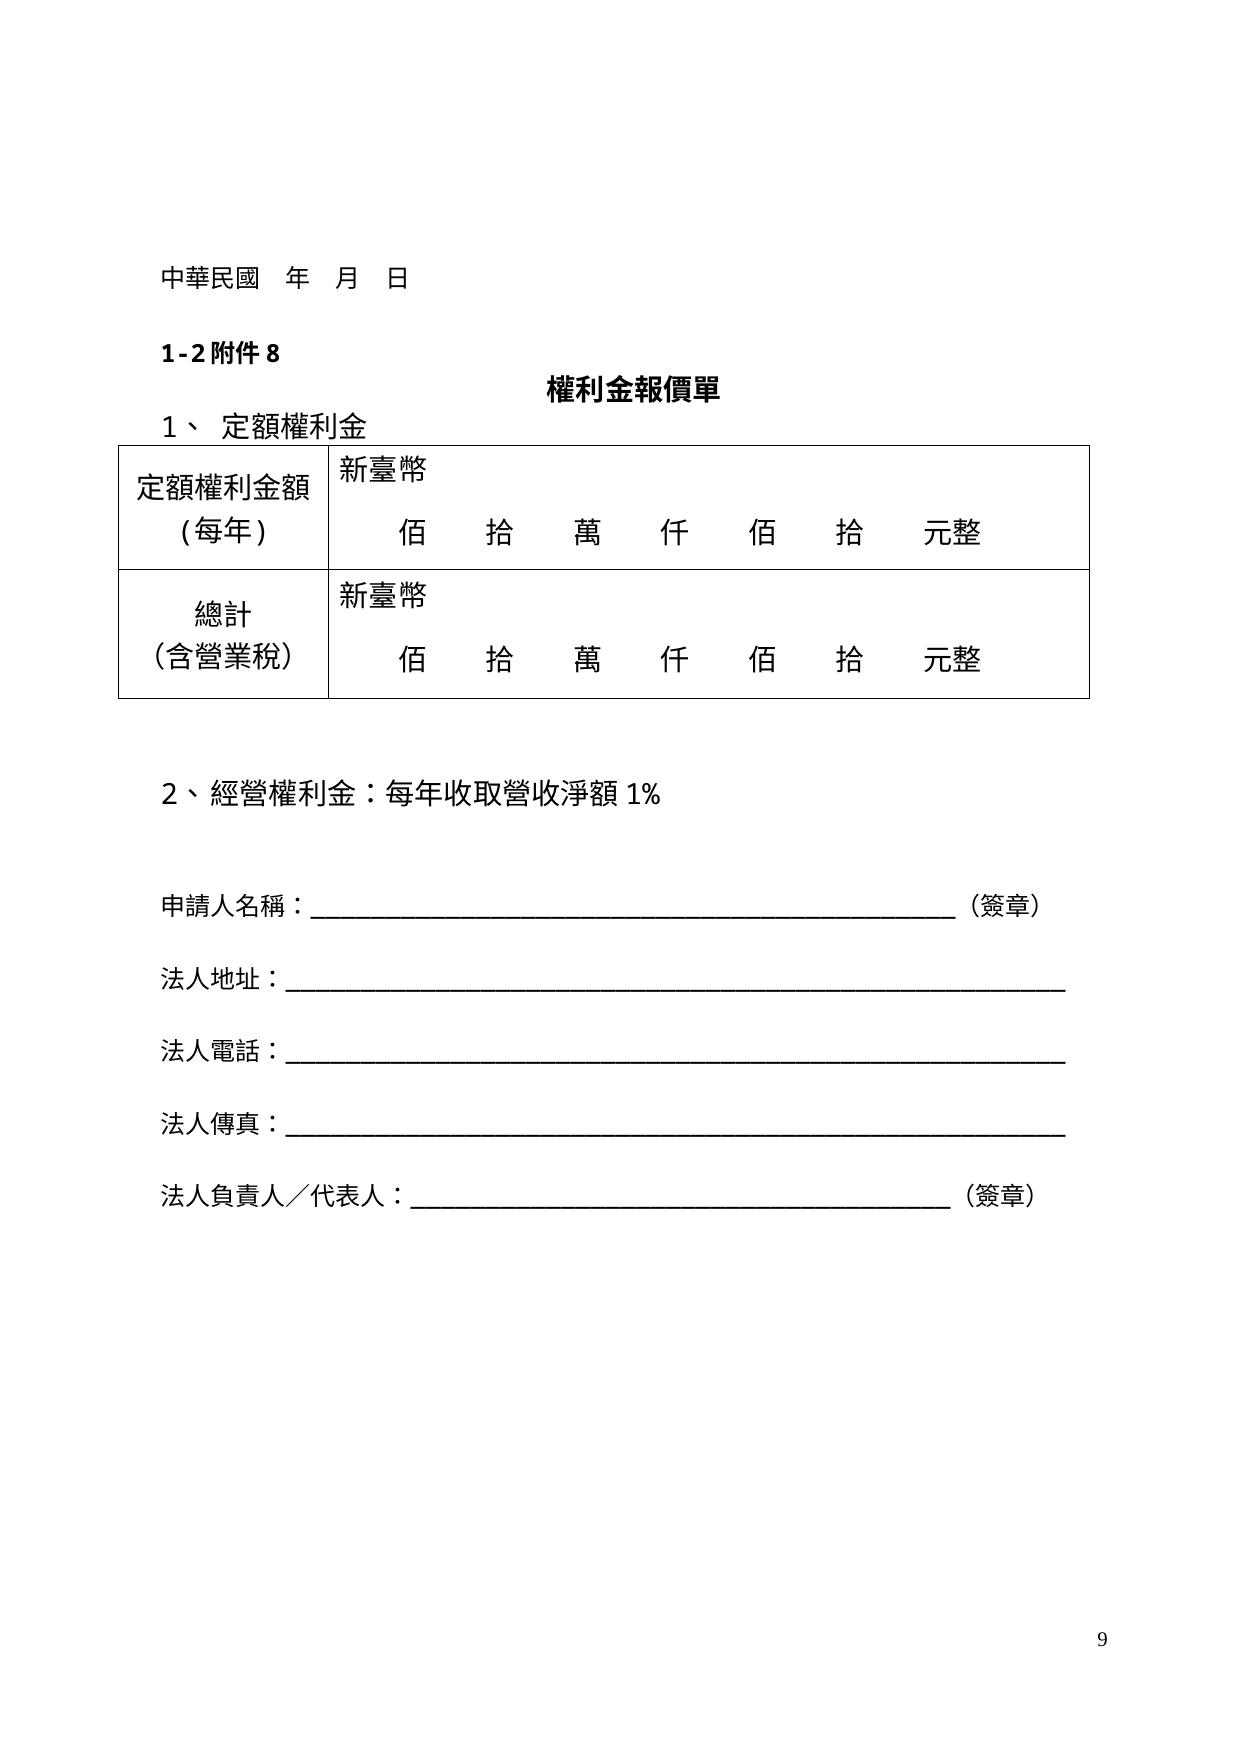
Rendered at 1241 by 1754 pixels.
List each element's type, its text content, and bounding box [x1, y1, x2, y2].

list 定額權利金 [160, 408, 1107, 445]
table_header 新臺幣 佰 拾 萬 仟 佰 拾 元整 [329, 446, 1089, 568]
text 權利金報價單 [160, 370, 1107, 408]
text 1-2附件8 [160, 333, 1107, 370]
table_cell 新臺幣 佰 拾 萬 仟 佰 拾 元整 [329, 570, 1089, 698]
list 經營權利金：每年收取營收淨額1% [160, 774, 1107, 812]
text 法人負責人／代表人：____________________________________（簽章） [104, 1177, 1107, 1213]
text 中華民國 年 月 日 [160, 258, 1107, 295]
text 法人傳真：____________________________________________________ [104, 1104, 1107, 1141]
text 法人地址：____________________________________________________ [104, 959, 1107, 996]
text 法人電話：____________________________________________________ [104, 1032, 1107, 1068]
table_cell 總計 （含營業稅） [119, 570, 328, 698]
table_header 定額權利金額 (每年) [119, 446, 328, 568]
text 申請人名稱：___________________________________________（簽章） [104, 887, 1107, 923]
